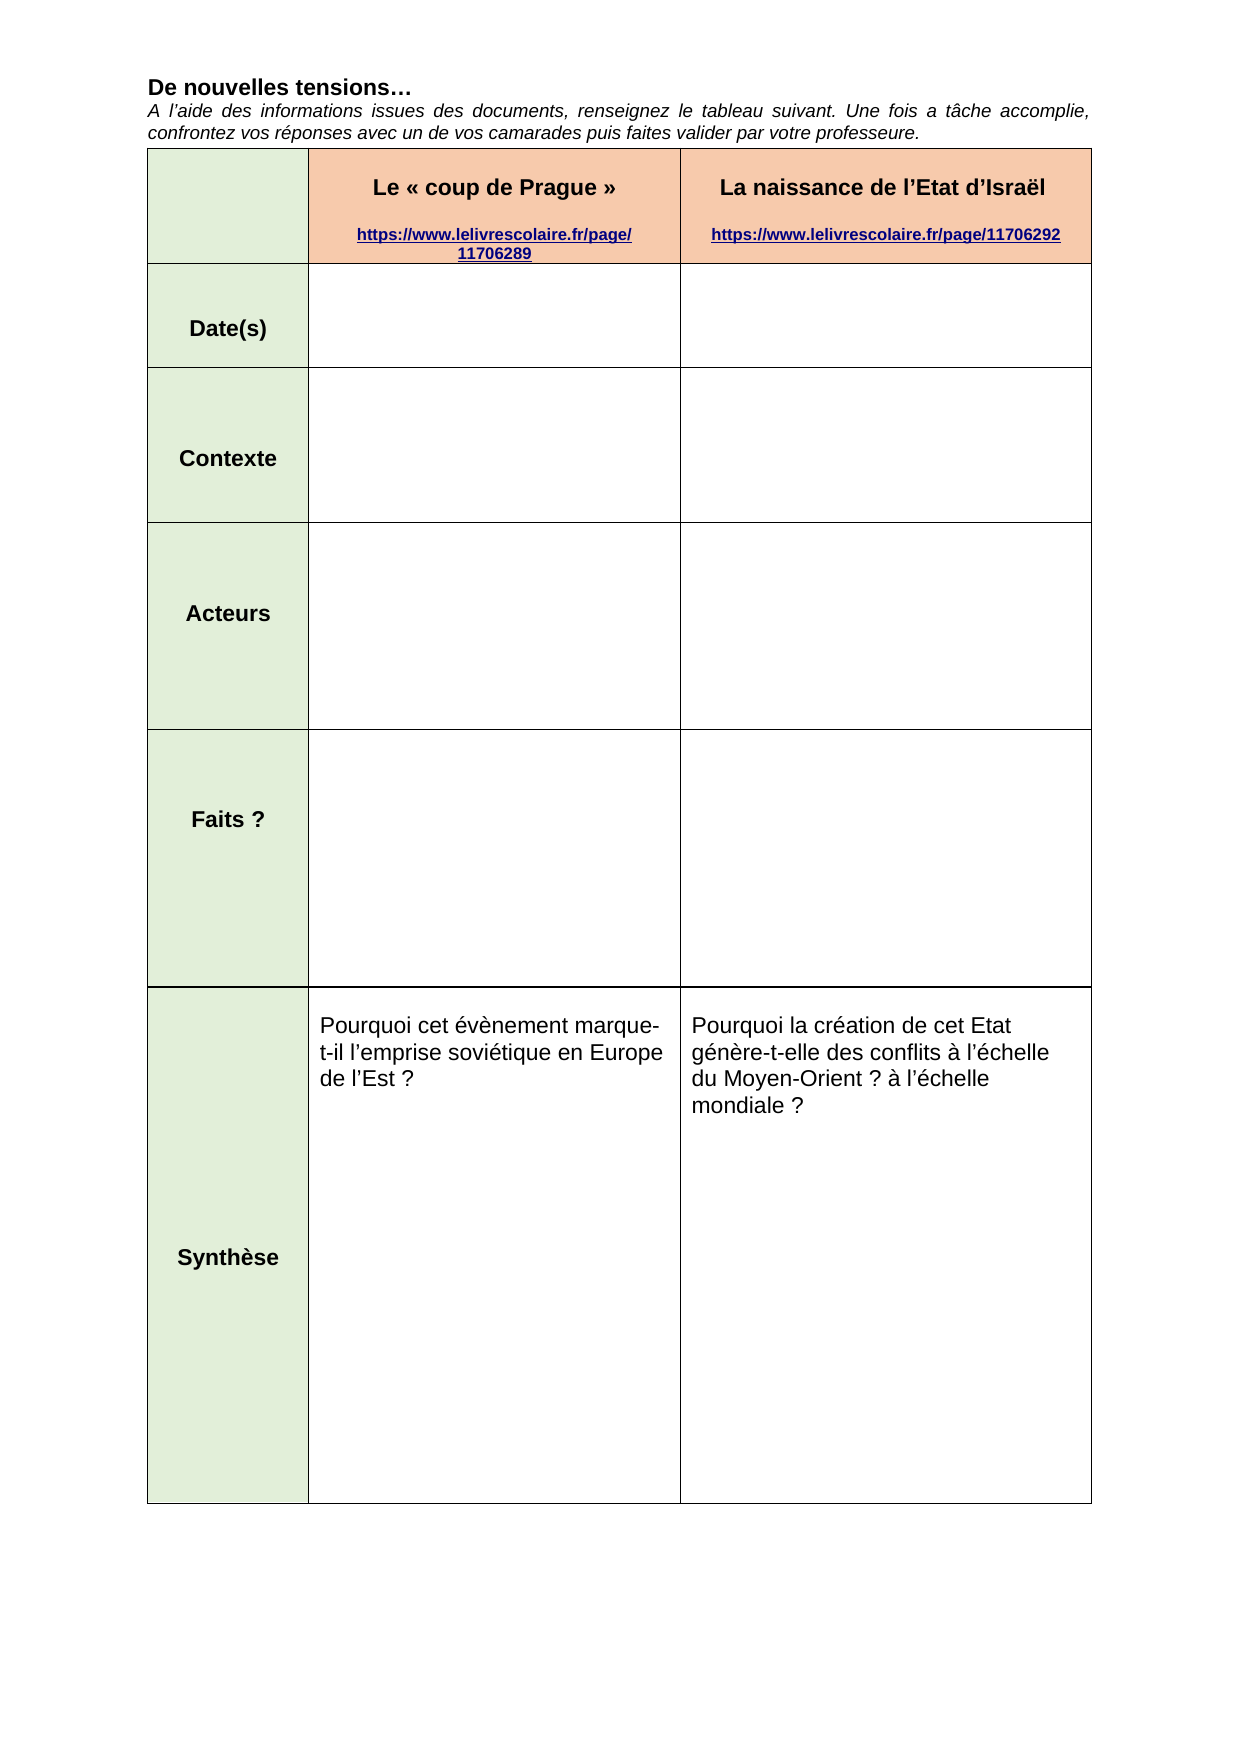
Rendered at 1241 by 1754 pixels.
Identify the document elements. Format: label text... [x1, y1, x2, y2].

table_cell Acteurs [148, 523, 308, 729]
table_header [148, 149, 308, 263]
table_cell [681, 523, 1091, 729]
table_cell [309, 264, 680, 367]
table_cell [309, 730, 680, 986]
table_cell Date(s) [148, 264, 308, 367]
table_cell Faits ? [148, 730, 308, 986]
table_cell [681, 368, 1091, 522]
table_cell Pourquoi la création de cet Etat génère-t-elle des conflits à l’échelle du Moyen-Orient ? à l’échelle mondiale ? [681, 988, 1091, 1502]
table_cell Synthèse [148, 988, 308, 1502]
table_cell Contexte [148, 368, 308, 522]
table_cell [681, 730, 1091, 986]
table_header Le « coup de Prague » https://www.lelivrescolaire.fr/page/11706289 [309, 149, 680, 263]
table_cell [309, 368, 680, 522]
table_cell [681, 264, 1091, 367]
table_cell Pourquoi cet évènement marque-t-il l’emprise soviétique en Europe de l’Est ? [309, 988, 680, 1502]
table_cell [309, 523, 680, 729]
table_header La naissance de l’Etat d’Israël https://www.lelivrescolaire.fr/page/11706292 [681, 149, 1091, 263]
